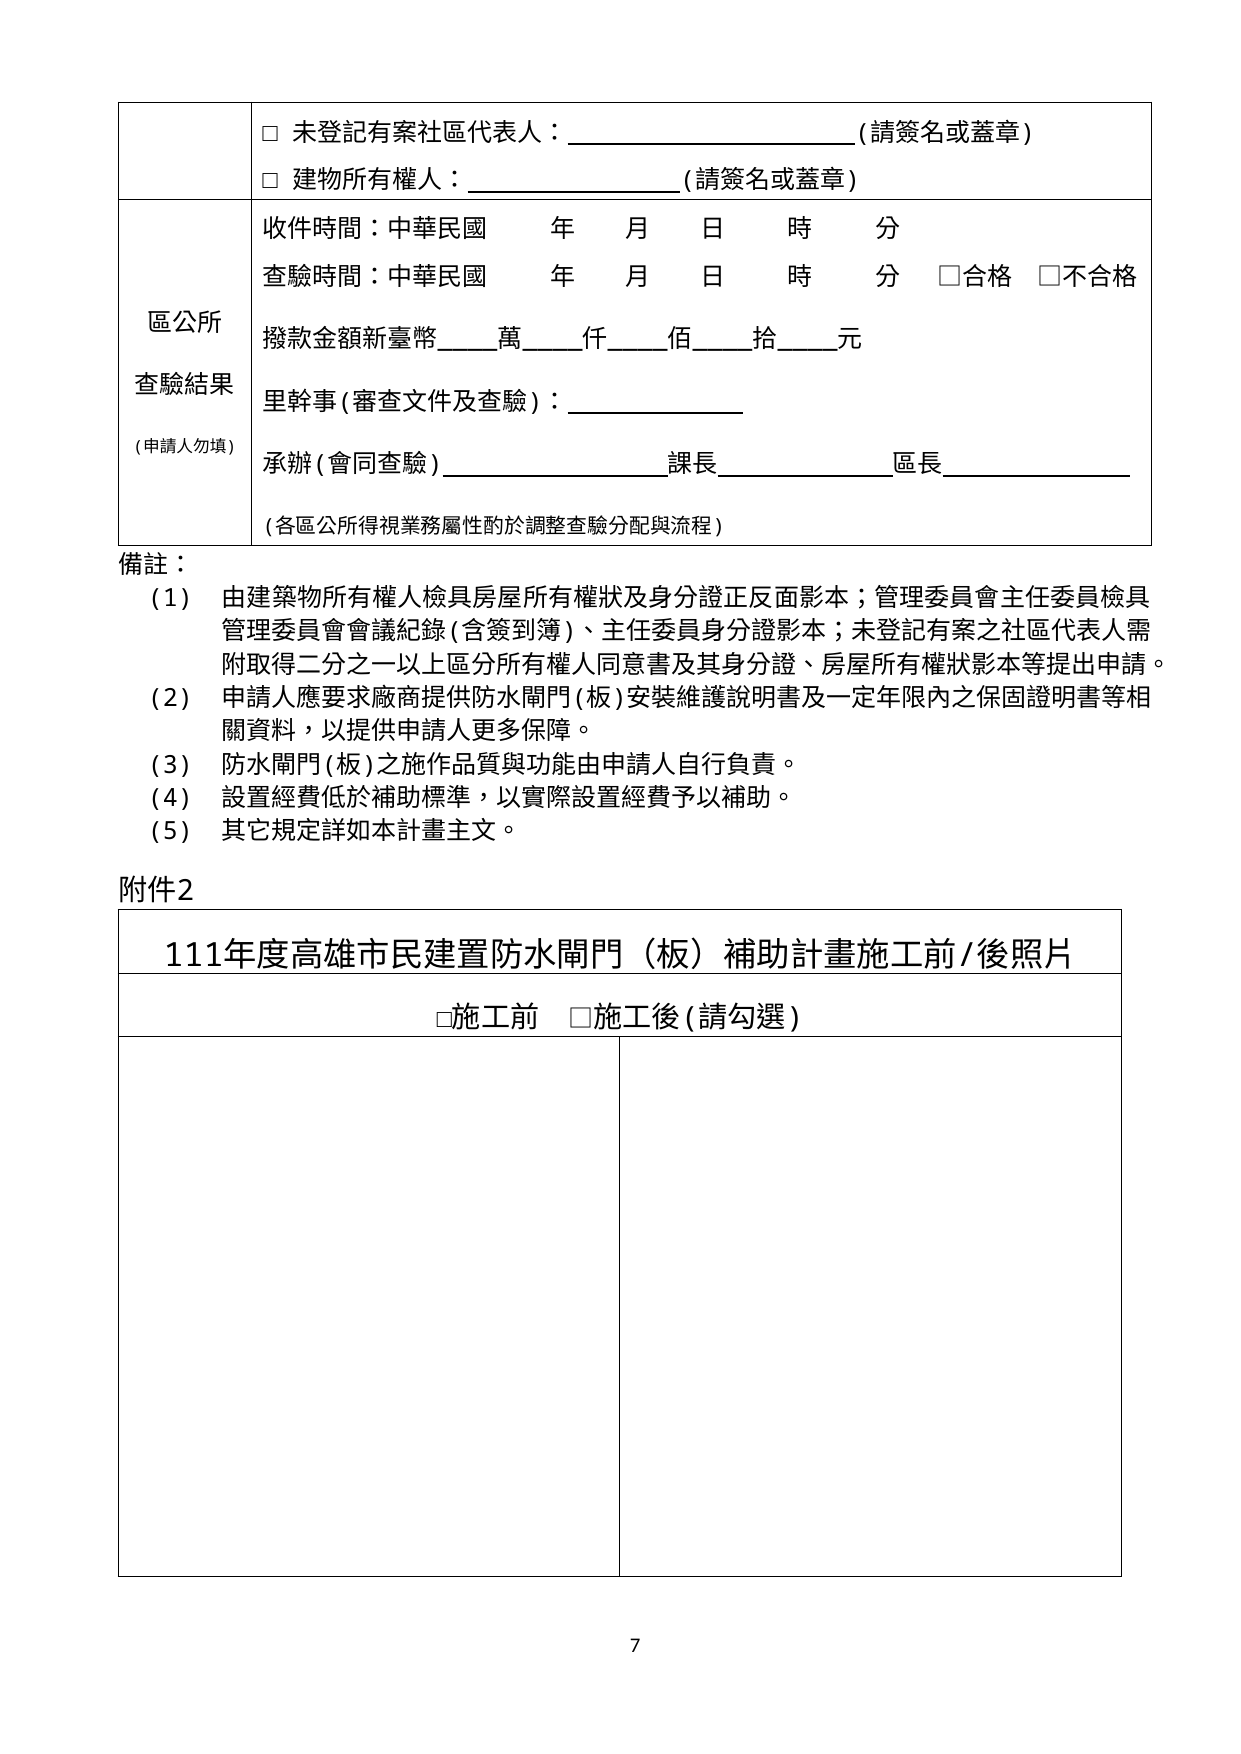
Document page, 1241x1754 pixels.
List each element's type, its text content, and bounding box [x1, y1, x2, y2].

table_cell □施工前 □施工後(請勾選) [119, 974, 1121, 1036]
table_cell [119, 103, 251, 198]
table_header 111年度高雄市民建置防水閘門（板）補助計畫施工前/後照片 [119, 910, 1121, 972]
list 由建築物所有權人檢具房屋所有權狀及身分證正反面影本；管理委員會主任委員檢具管理委員會會議紀錄(含簽到簿)、主任委員身分證影本；未登記有案之社區代表人需附取得二分之一以上區分所有權人同意書及其身分證、房屋所有權狀影本等提出申請。 [148, 580, 1152, 680]
list 設置經費低於補助標準，以實際設置經費予以補助。 [148, 780, 1152, 813]
text 附件2 [118, 846, 1152, 909]
table_cell [119, 1037, 619, 1576]
text 備註： [118, 546, 1152, 580]
table_cell □ 未登記有案社區代表人： (請簽名或蓋章) □ 建物所有權人： (請簽名或蓋章) [252, 103, 1151, 198]
list 防水閘門(板)之施作品質與功能由申請人自行負責。 [148, 746, 1152, 780]
table_cell [620, 1037, 1121, 1576]
table_cell 區公所 查驗結果 (申請人勿填) [119, 200, 251, 545]
list 申請人應要求廠商提供防水閘門(板)安裝維護說明書及一定年限內之保固證明書等相關資料，以提供申請人更多保障。 [148, 680, 1152, 746]
table_cell 收件時間：中華民國 年 月 日 時 分 查驗時間：中華民國 年 月 日 時 分 □合格 □不合格 撥款金額新臺幣____萬____仟____佰____拾____元 里幹事(審查文件及查驗)： 承辦(會同查驗) 課長 區長 (各區公所得視業務屬性酌於調整查驗分配與流程) [252, 200, 1151, 545]
list 其它規定詳如本計畫主文。 [148, 813, 1152, 846]
